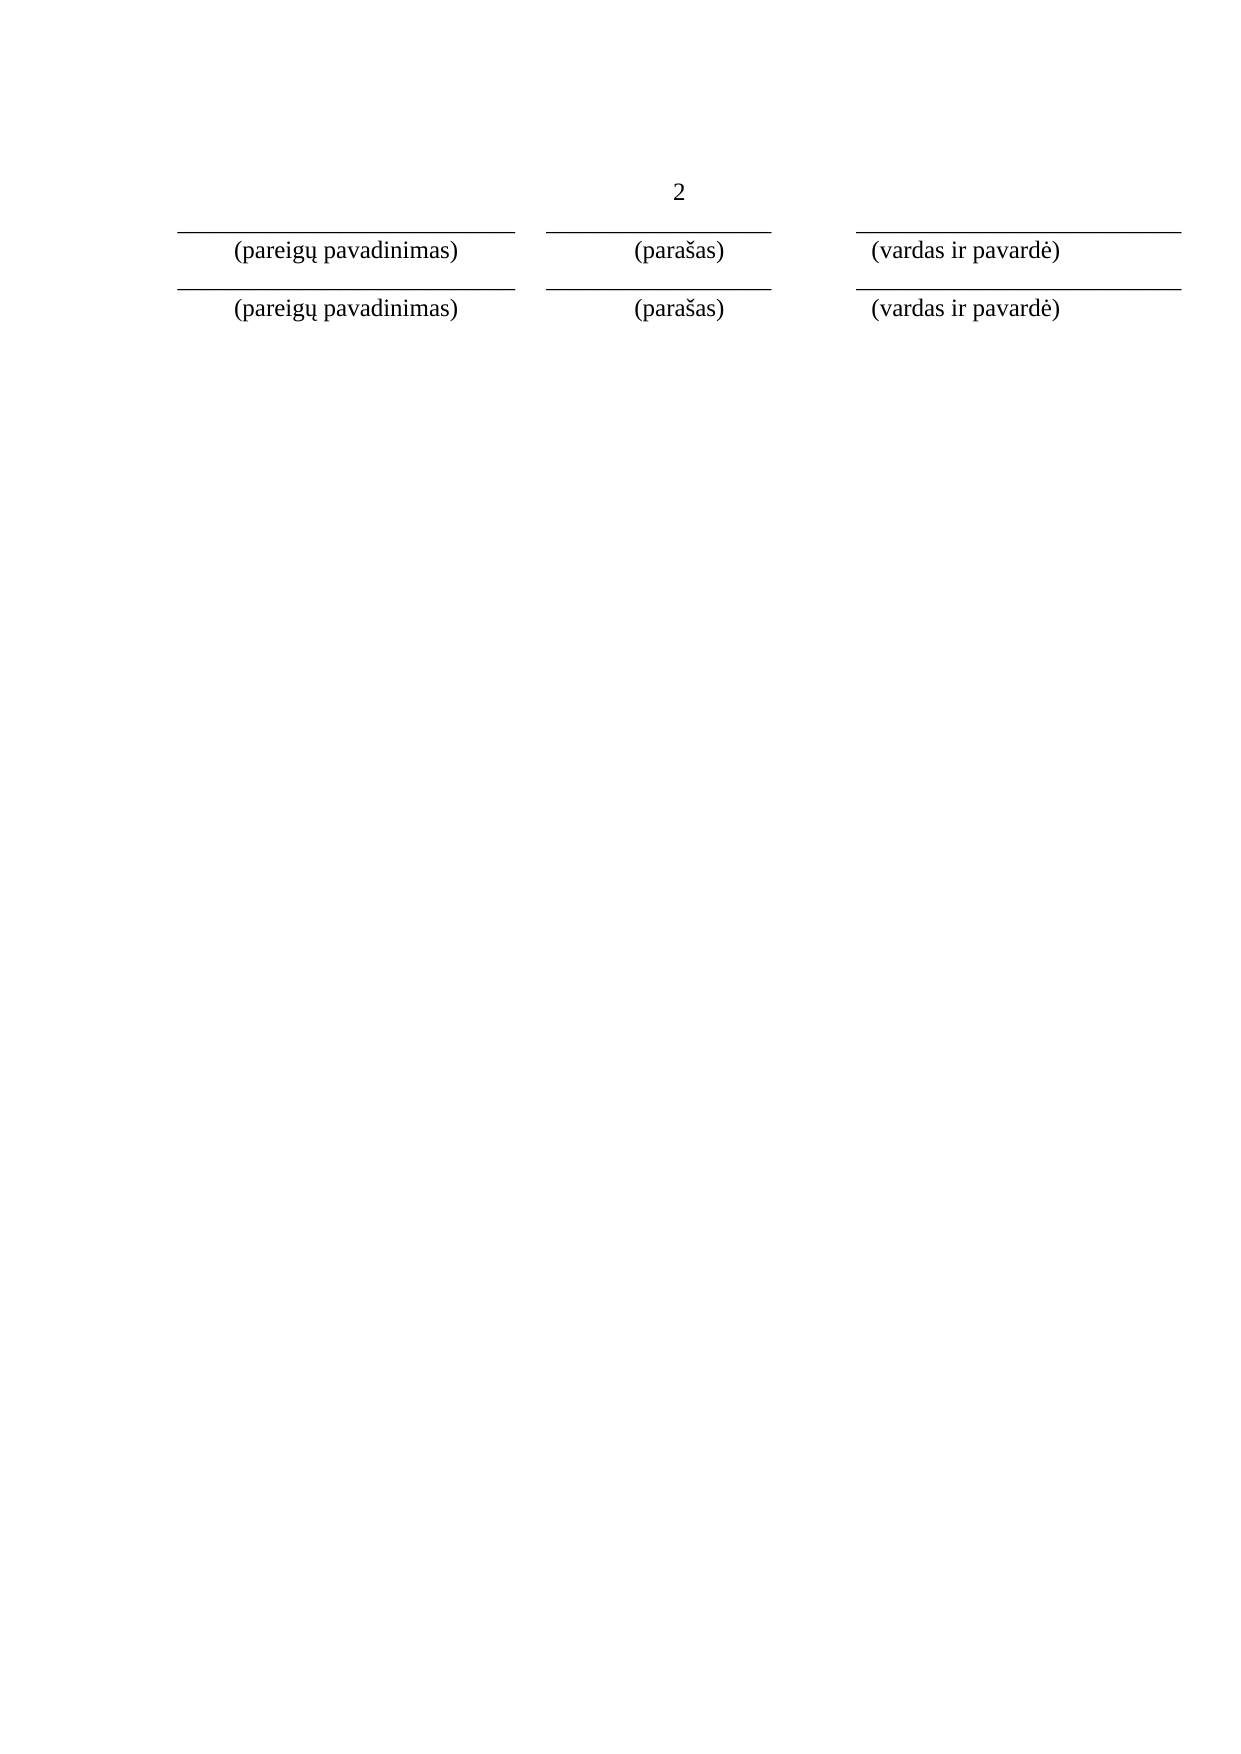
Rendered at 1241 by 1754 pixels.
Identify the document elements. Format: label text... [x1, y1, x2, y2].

text ___________________________ __________________ __________________________ [177, 264, 1181, 293]
text (pareigų pavadinimas) (parašas) (vardas ir pavardė) [177, 293, 1122, 322]
text ___________________________ __________________ __________________________ [177, 207, 1181, 235]
text (pareigų pavadinimas) (parašas) (vardas ir pavardė) [177, 235, 1122, 264]
